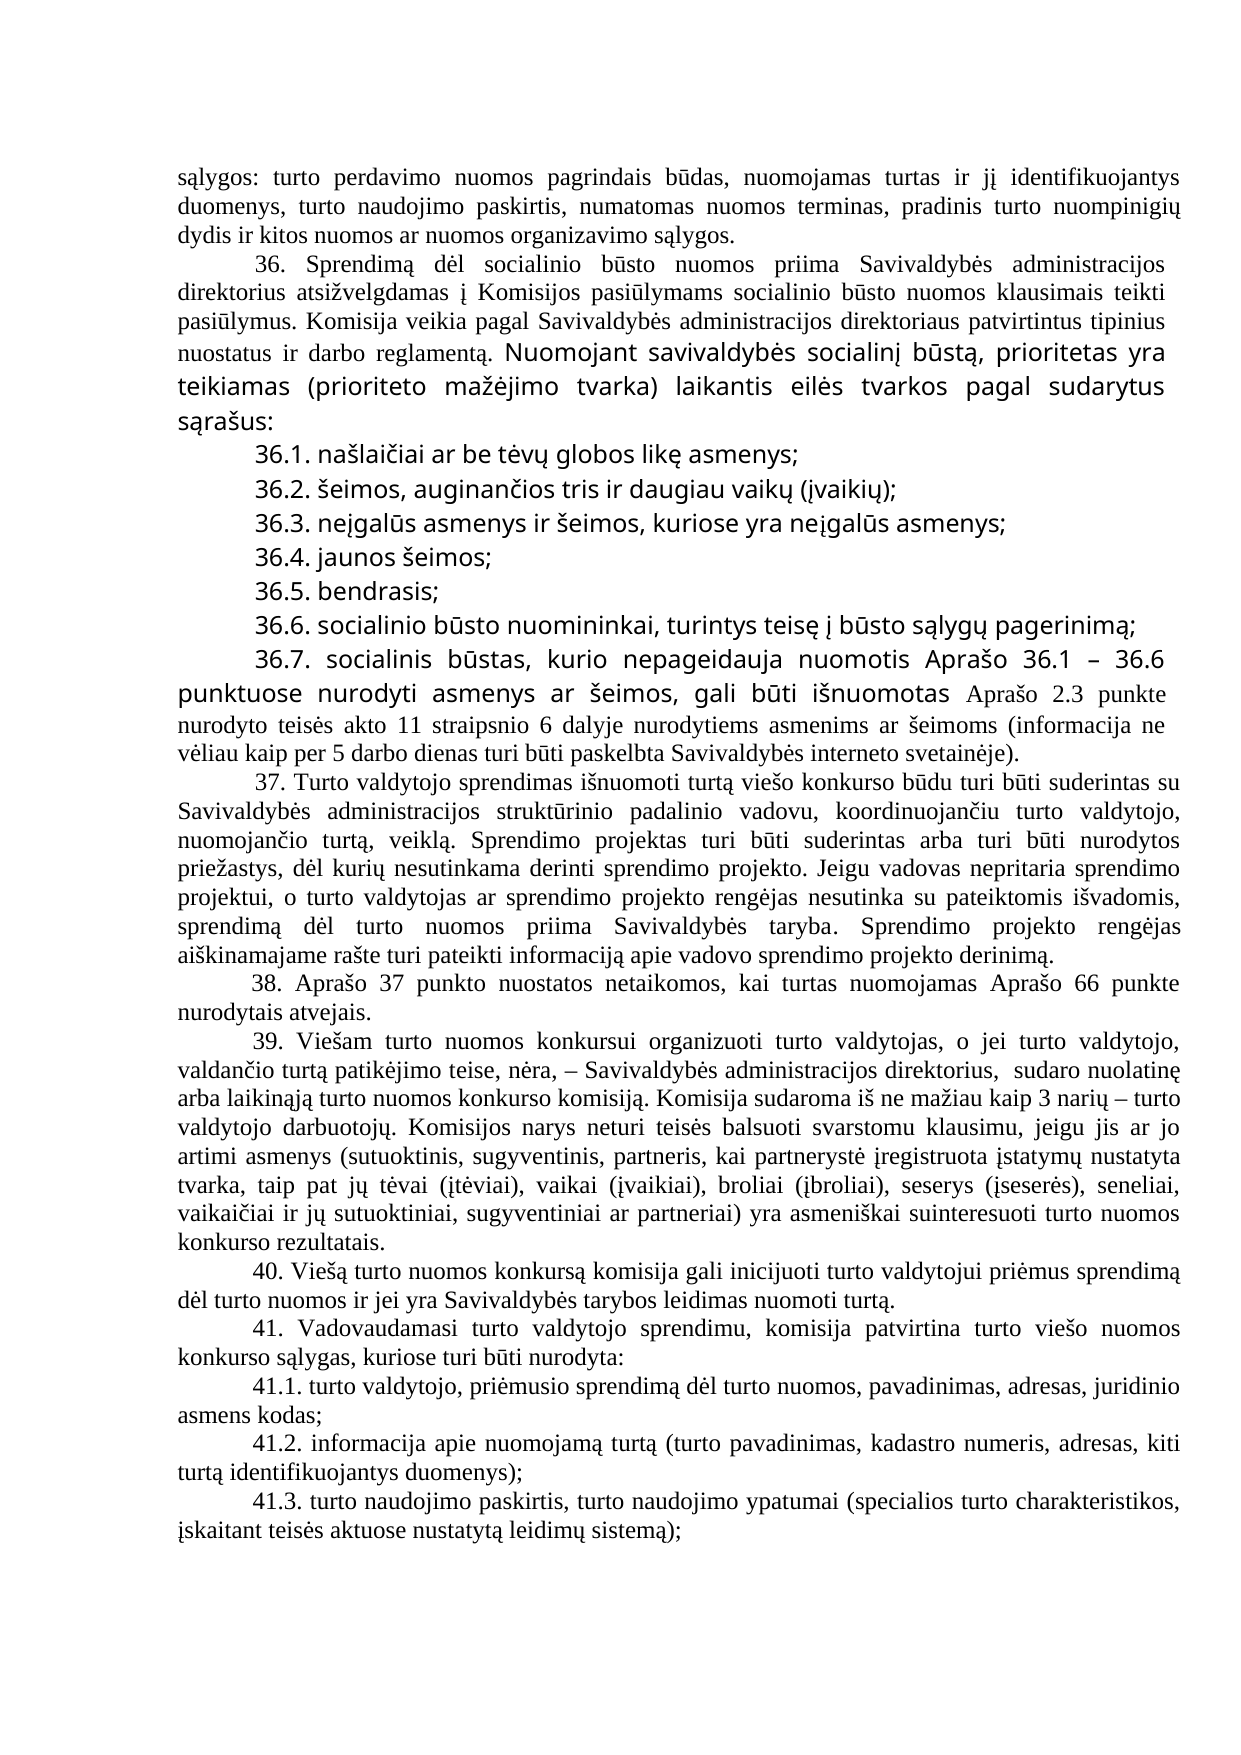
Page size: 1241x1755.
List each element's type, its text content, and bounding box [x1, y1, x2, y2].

text 36.1. našlaičiai ar be tėvų globos likę asmenys; [177, 437, 1166, 471]
text 37. Turto valdytojo sprendimas išnuomoti turtą viešo konkurso būdu turi būti suderintas su Savivaldybės administracijos struktūrinio padalinio vadovu, koordinuojančiu turto valdytojo, nuomojančio turtą, veiklą. Sprendimo projektas turi būti suderintas arba turi būti nurodytos priežastys, dėl kurių nesutinkama derinti sprendimo projekto. Jeigu vadovas nepritaria sprendimo projektui, o turto valdytojas ar sprendimo projekto rengėjas nesutinka su pateiktomis išvadomis, sprendimą dėl turto nuomos priima Savivaldybės taryba. Sprendimo projekto rengėjas aiškinamajame rašte turi pateikti informaciją apie vadovo sprendimo projekto derinimą. [177, 767, 1181, 968]
text 36. Sprendimą dėl socialinio būsto nuomos priima Savivaldybės administracijos direktorius atsižvelgdamas į Komisijos pasiūlymams socialinio būsto nuomos klausimais teikti pasiūlymus. Komisija veikia pagal Savivaldybės administracijos direktoriaus patvirtintus tipinius nuostatus ir darbo reglamentą. Nuomojant savivaldybės socialinį būstą, prioritetas yra teikiamas (prioriteto mažėjimo tvarka) laikantis eilės tvarkos pagal sudarytus sąrašus: [177, 249, 1166, 437]
text 41. Vadovaudamasi turto valdytojo sprendimu, komisija patvirtina turto viešo nuomos konkurso sąlygas, kuriose turi būti nurodyta: [177, 1313, 1181, 1371]
text 36.6. socialinio būsto nuomininkai, turintys teisę į būsto sąlygų pagerinimą; [177, 607, 1166, 642]
text 36.5. bendrasis; [177, 573, 1166, 607]
text 36.4. jaunos šeimos; [177, 539, 1166, 573]
text 41.3. turto naudojimo paskirtis, turto naudojimo ypatumai (specialios turto charakteristikos, įskaitant teisės aktuose nustatytą leidimų sistemą); [177, 1486, 1181, 1543]
text 36.2. šeimos, auginančios tris ir daugiau vaikų (įvaikių); [177, 471, 1166, 505]
text 40. Viešą turto nuomos konkursą komisija gali inicijuoti turto valdytojui priėmus sprendimą dėl turto nuomos ir jei yra Savivaldybės tarybos leidimas nuomoti turtą. [177, 1256, 1181, 1313]
text 38. Aprašo 37 punkto nuostatos netaikomos, kai turtas nuomojamas Aprašo 66 punkte nurodytais atvejais. [177, 968, 1181, 1026]
text 36.3. neįgalūs asmenys ir šeimos, kuriose yra neįgalūs asmenys; [177, 505, 1166, 539]
text 41.2. informacija apie nuomojamą turtą (turto pavadinimas, kadastro numeris, adresas, kiti turtą identifikuojantys duomenys); [177, 1428, 1181, 1486]
text 39. Viešam turto nuomos konkursui organizuoti turto valdytojas, o jei turto valdytojo, valdančio turtą patikėjimo teise, nėra, – Savivaldybės administracijos direktorius, sudaro nuolatinę arba laikinąją turto nuomos konkurso komisiją. Komisija sudaroma iš ne mažiau kaip 3 narių – turto valdytojo darbuotojų. Komisijos narys neturi teisės balsuoti svarstomu klausimu, jeigu jis ar jo artimi asmenys (sutuoktinis, sugyventinis, partneris, kai partnerystė įregistruota įstatymų nustatyta tvarka, taip pat jų tėvai (įtėviai), vaikai (įvaikiai), broliai (įbroliai), seserys (įseserės), seneliai, vaikaičiai ir jų sutuoktiniai, sugyventiniai ar partneriai) yra asmeniškai suinteresuoti turto nuomos konkurso rezultatais. [177, 1026, 1181, 1256]
text 36.7. socialinis būstas, kurio nepageidauja nuomotis Aprašo 36.1 – 36.6 punktuose nurodyti asmenys ar šeimos, gali būti išnuomotas Aprašo 2.3 punkte nurodyto teisės akto 11 straipsnio 6 dalyje nurodytiems asmenims ar šeimoms (informacija ne vėliau kaip per 5 darbo dienas turi būti paskelbta Savivaldybės interneto svetainėje). [177, 642, 1166, 767]
text sąlygos: turto perdavimo nuomos pagrindais būdas, nuomojamas turtas ir jį identifikuojantys duomenys, turto naudojimo paskirtis, numatomas nuomos terminas, pradinis turto nuompinigių dydis ir kitos nuomos ar nuomos organizavimo sąlygos. [177, 162, 1181, 249]
text 41.1. turto valdytojo, priėmusio sprendimą dėl turto nuomos, pavadinimas, adresas, juridinio asmens kodas; [177, 1371, 1181, 1428]
